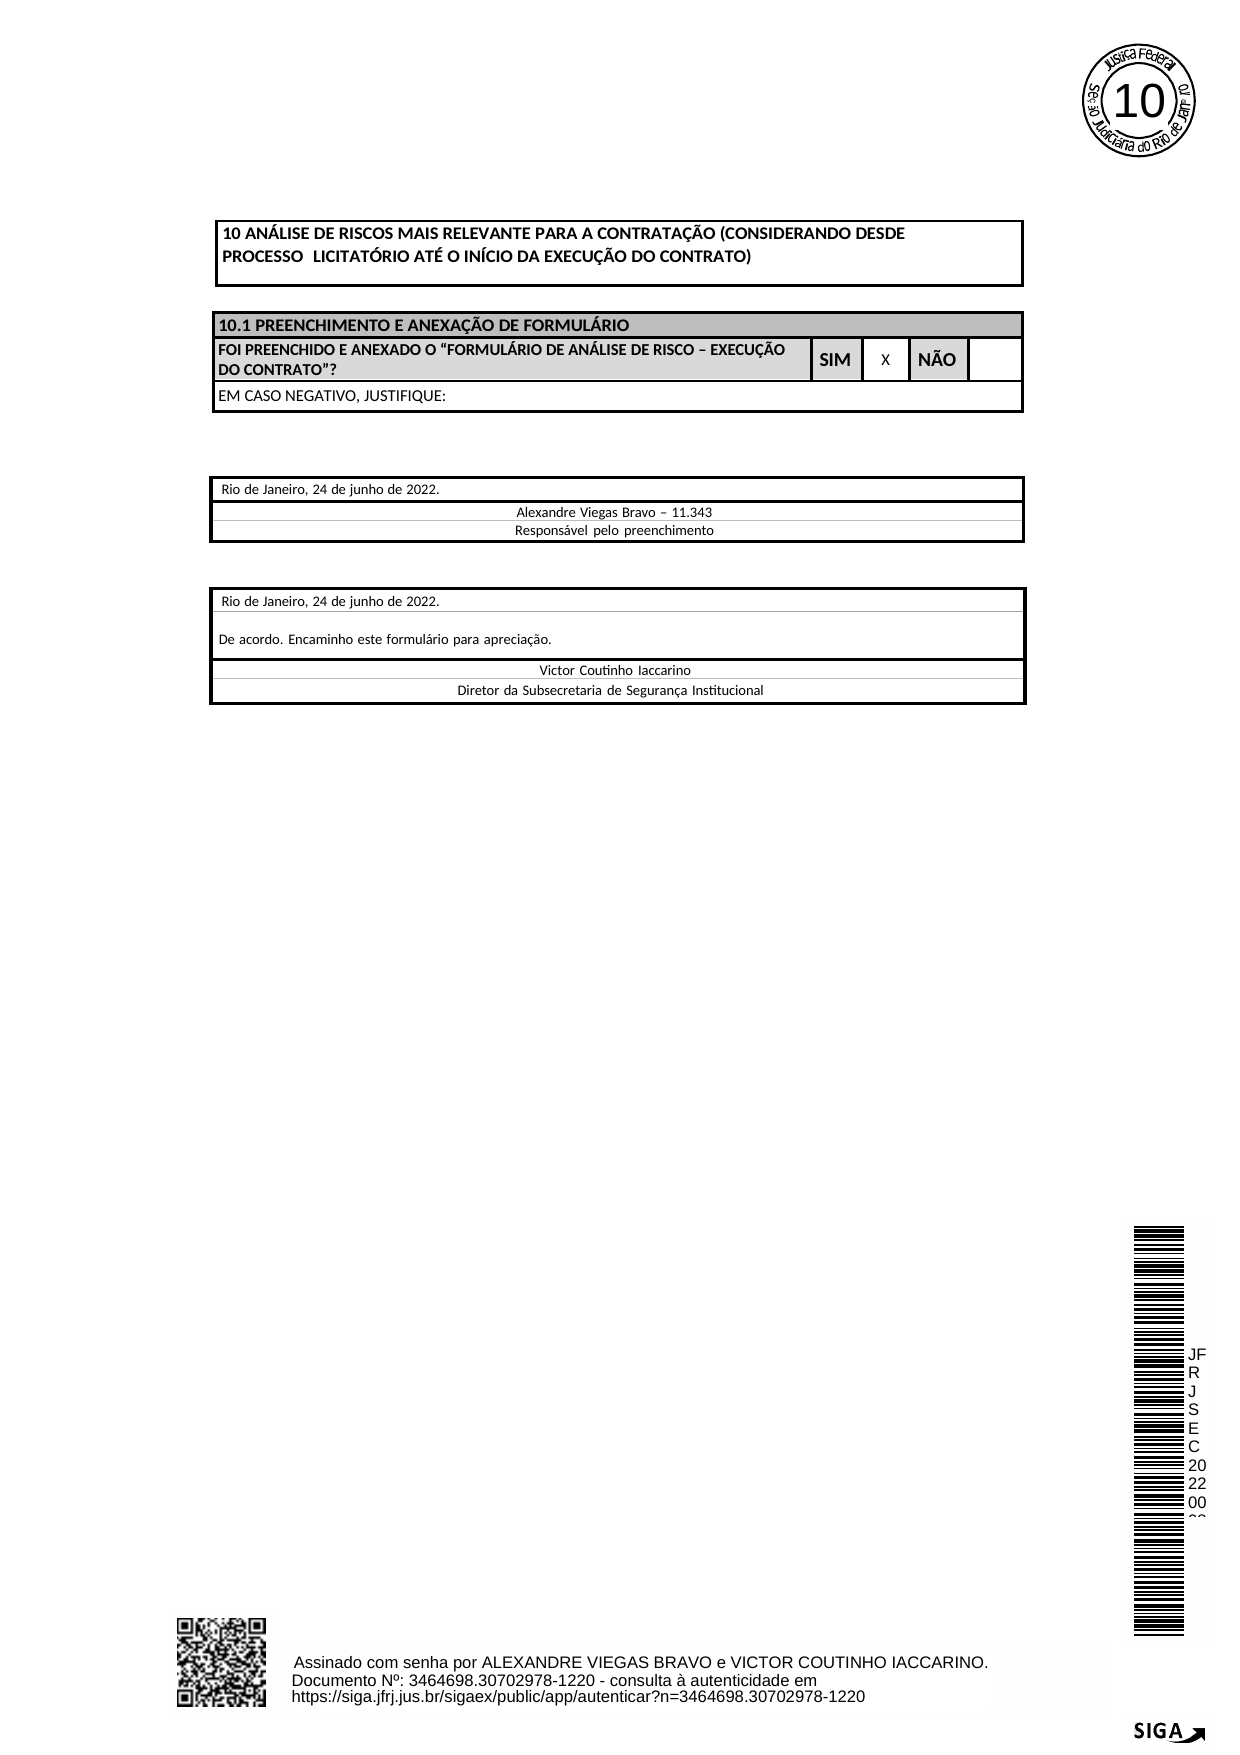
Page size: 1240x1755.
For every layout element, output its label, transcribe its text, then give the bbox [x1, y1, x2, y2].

table_cell De acordo. Encaminho este formulário para apreciação. [213, 612, 1023, 658]
table_cell FOI PREENCHIDO E ANEXADO O “FORMULÁRIO DE ANÁLISE DE RISCO – EXECUÇÃO DO CONTRATO”? [215, 339, 810, 379]
text 10 ANÁLISE DE RISCOS MAIS RELEVANTE PARA A CONTRATAÇÃO (CONSIDERANDO DESDE PROCESSO LICITATÓRIO ATÉ O INÍCIO DA EXECUÇÃO DO CONTRATO) [222, 222, 986, 266]
table_cell Responsável pelo preenchimento [213, 521, 1022, 539]
table_header 10.1 PREENCHIMENTO E ANEXAÇÃO DE FORMULÁRIO [215, 314, 1021, 336]
table_header Rio de Janeiro, 24 de junho de 2022. [213, 479, 1022, 500]
table_cell EM CASO NEGATIVO, JUSTIFIQUE: [215, 382, 1021, 409]
table_cell SIM [813, 339, 861, 379]
table_cell Victor Coutinho Iaccarino [213, 661, 1023, 678]
table_cell X [864, 339, 908, 379]
table_cell NÃO [911, 339, 967, 379]
table_header Rio de Janeiro, 24 de junho de 2022. [213, 590, 1023, 611]
table_cell Alexandre Viegas Bravo – 11.343 [213, 503, 1022, 519]
text ç [1087, 98, 1099, 106]
table_cell Diretor da Subsecretaria de Segurança Institucional [213, 679, 1023, 702]
table_cell [970, 339, 1021, 379]
text JFRJSEC202200082A [1188, 1345, 1207, 1517]
text e [1180, 95, 1193, 105]
